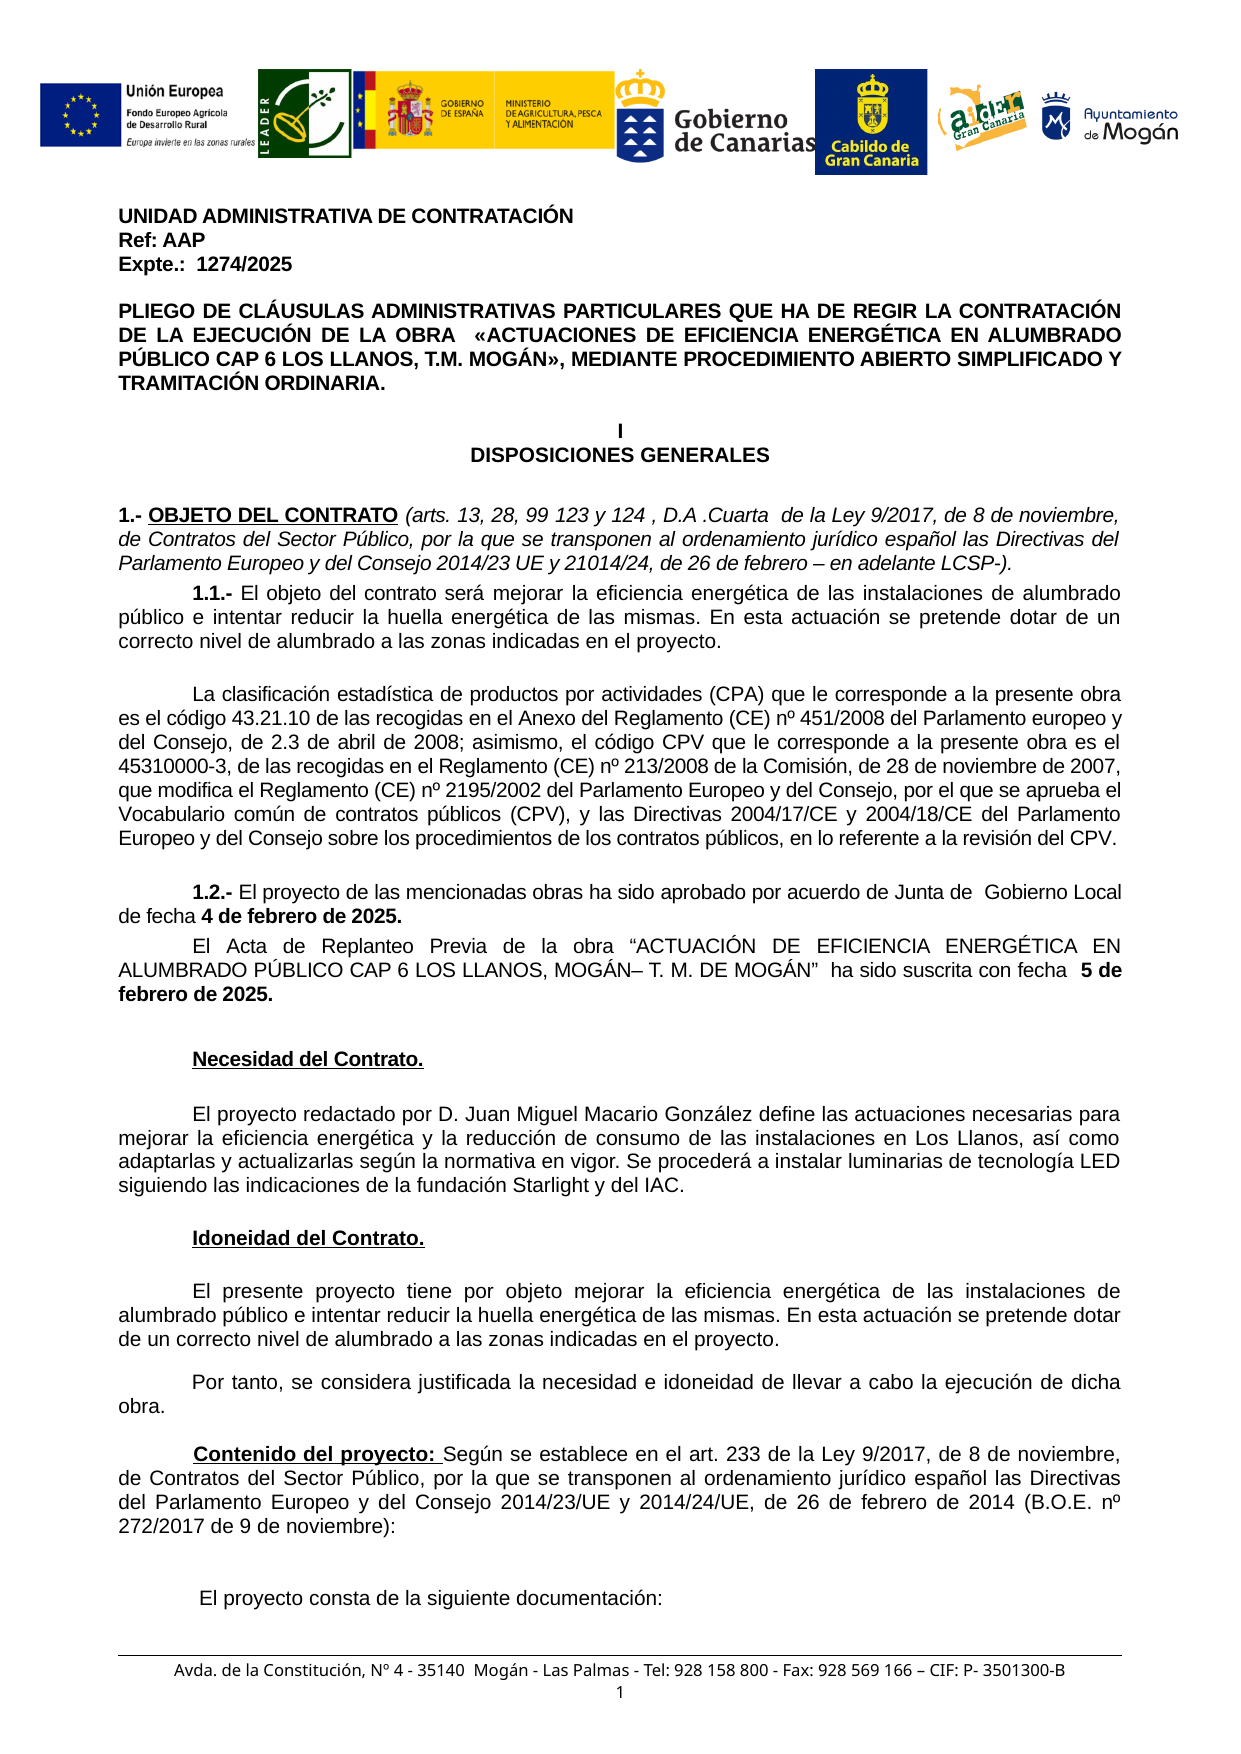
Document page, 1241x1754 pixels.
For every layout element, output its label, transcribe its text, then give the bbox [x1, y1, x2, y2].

text El presente proyecto tiene por objeto mejorar la eficiencia energética de las instalaciones de alumbrado público e intentar reducir la huella energética de las mismas. En esta actuación se pretende dotar de un correcto nivel de alumbrado a las zonas indicadas en el proyecto. [118, 1279, 1122, 1351]
text Ref: AAP [118, 227, 1122, 251]
picture [40, 69, 928, 175]
text 1.1.- El objeto del contrato será mejorar la eficiencia energética de las instalaciones de alumbrado público e intentar reducir la huella energética de las mismas. En esta actuación se pretende dotar de un correcto nivel de alumbrado a las zonas indicadas en el proyecto. [118, 581, 1122, 653]
text 1.2.- El proyecto de las mencionadas obras ha sido aprobado por acuerdo de Junta de Gobierno Local de fecha 4 de febrero de 2025. [118, 880, 1122, 928]
text Idoneidad del Contrato. [118, 1226, 1122, 1250]
text PLIEGO DE CLÁUSULAS ADMINISTRATIVAS PARTICULARES QUE HA DE REGIR LA CONTRATACIÓN DE LA EJECUCIÓN DE LA OBRA «ACTUACIONES DE EFICIENCIA ENERGÉTICA EN ALUMBRADO PÚBLICO CAP 6 LOS LLANOS, T.M. MOGÁN», MEDIANTE PROCEDIMIENTO ABIERTO SIMPLIFICADO Y TRAMITACIÓN ORDINARIA. [118, 299, 1122, 395]
text El Acta de Replanteo Previa de la obra “ACTUACIÓN DE EFICIENCIA ENERGÉTICA EN ALUMBRADO PÚBLICO CAP 6 LOS LLANOS, MOGÁN– T. M. DE MOGÁN” ha sido suscrita con fecha 5 de febrero de 2025. [118, 934, 1122, 1006]
text Contenido del proyecto: Según se establece en el art. 233 de la Ley 9/2017, de 8 de noviembre, de Contratos del Sector Público, por la que se transponen al ordenamiento jurídico español las Directivas del Parlamento Europeo y del Consejo 2014/23/UE y 2014/24/UE, de 26 de febrero de 2014 (B.O.E. nº 272/2017 de 9 de noviembre): [118, 1442, 1122, 1537]
text Por tanto, se considera justificada la necesidad e idoneidad de llevar a cabo la ejecución de dicha obra. [118, 1370, 1122, 1418]
text DISPOSICIONES GENERALES [118, 443, 1122, 467]
text 1.- OBJETO DEL CONTRATO (arts. 13, 28, 99 123 y 124 , D.A .Cuarta de la Ley 9/2017, de 8 de noviembre, de Contratos del Sector Público, por la que se transponen al ordenamiento jurídico español las Directivas del Parlamento Europeo y del Consejo 2014/23 UE y 21014/24, de 26 de febrero – en adelante LCSP-). [118, 503, 1122, 575]
text El proyecto consta de la siguiente documentación: [118, 1585, 1122, 1609]
text I [118, 419, 1122, 443]
picture [930, 79, 1188, 157]
text Expte.: 1274/2025 [118, 251, 1122, 275]
text UNIDAD ADMINISTRATIVA DE CONTRATACIÓN [118, 203, 1122, 227]
text La clasificación estadística de productos por actividades (CPA) que le corresponde a la presente obra es el código 43.21.10 de las recogidas en el Anexo del Reglamento (CE) nº 451/2008 del Parlamento europeo y del Consejo, de 2.3 de abril de 2008; asimismo, el código CPV que le corresponde a la presente obra es el 45310000-3, de las recogidas en el Reglamento (CE) nº 213/2008 de la Comisión, de 28 de noviembre de 2007, que modifica el Reglamento (CE) nº 2195/2002 del Parlamento Europeo y del Consejo, por el que se aprueba el Vocabulario común de contratos públicos (CPV), y las Directivas 2004/17/CE y 2004/18/CE del Parlamento Europeo y del Consejo sobre los procedimientos de los contratos públicos, en lo referente a la revisión del CPV. [118, 682, 1122, 849]
text Necesidad del Contrato. [118, 1047, 1122, 1071]
text El proyecto redactado por D. Juan Miguel Macario González define las actuaciones necesarias para mejorar la eficiencia energética y la reducción de consumo de las instalaciones en Los Llanos, así como adaptarlas y actualizarlas según la normativa en vigor. Se procederá a instalar luminarias de tecnología LED siguiendo las indicaciones de la fundación Starlight y del IAC. [118, 1101, 1122, 1197]
